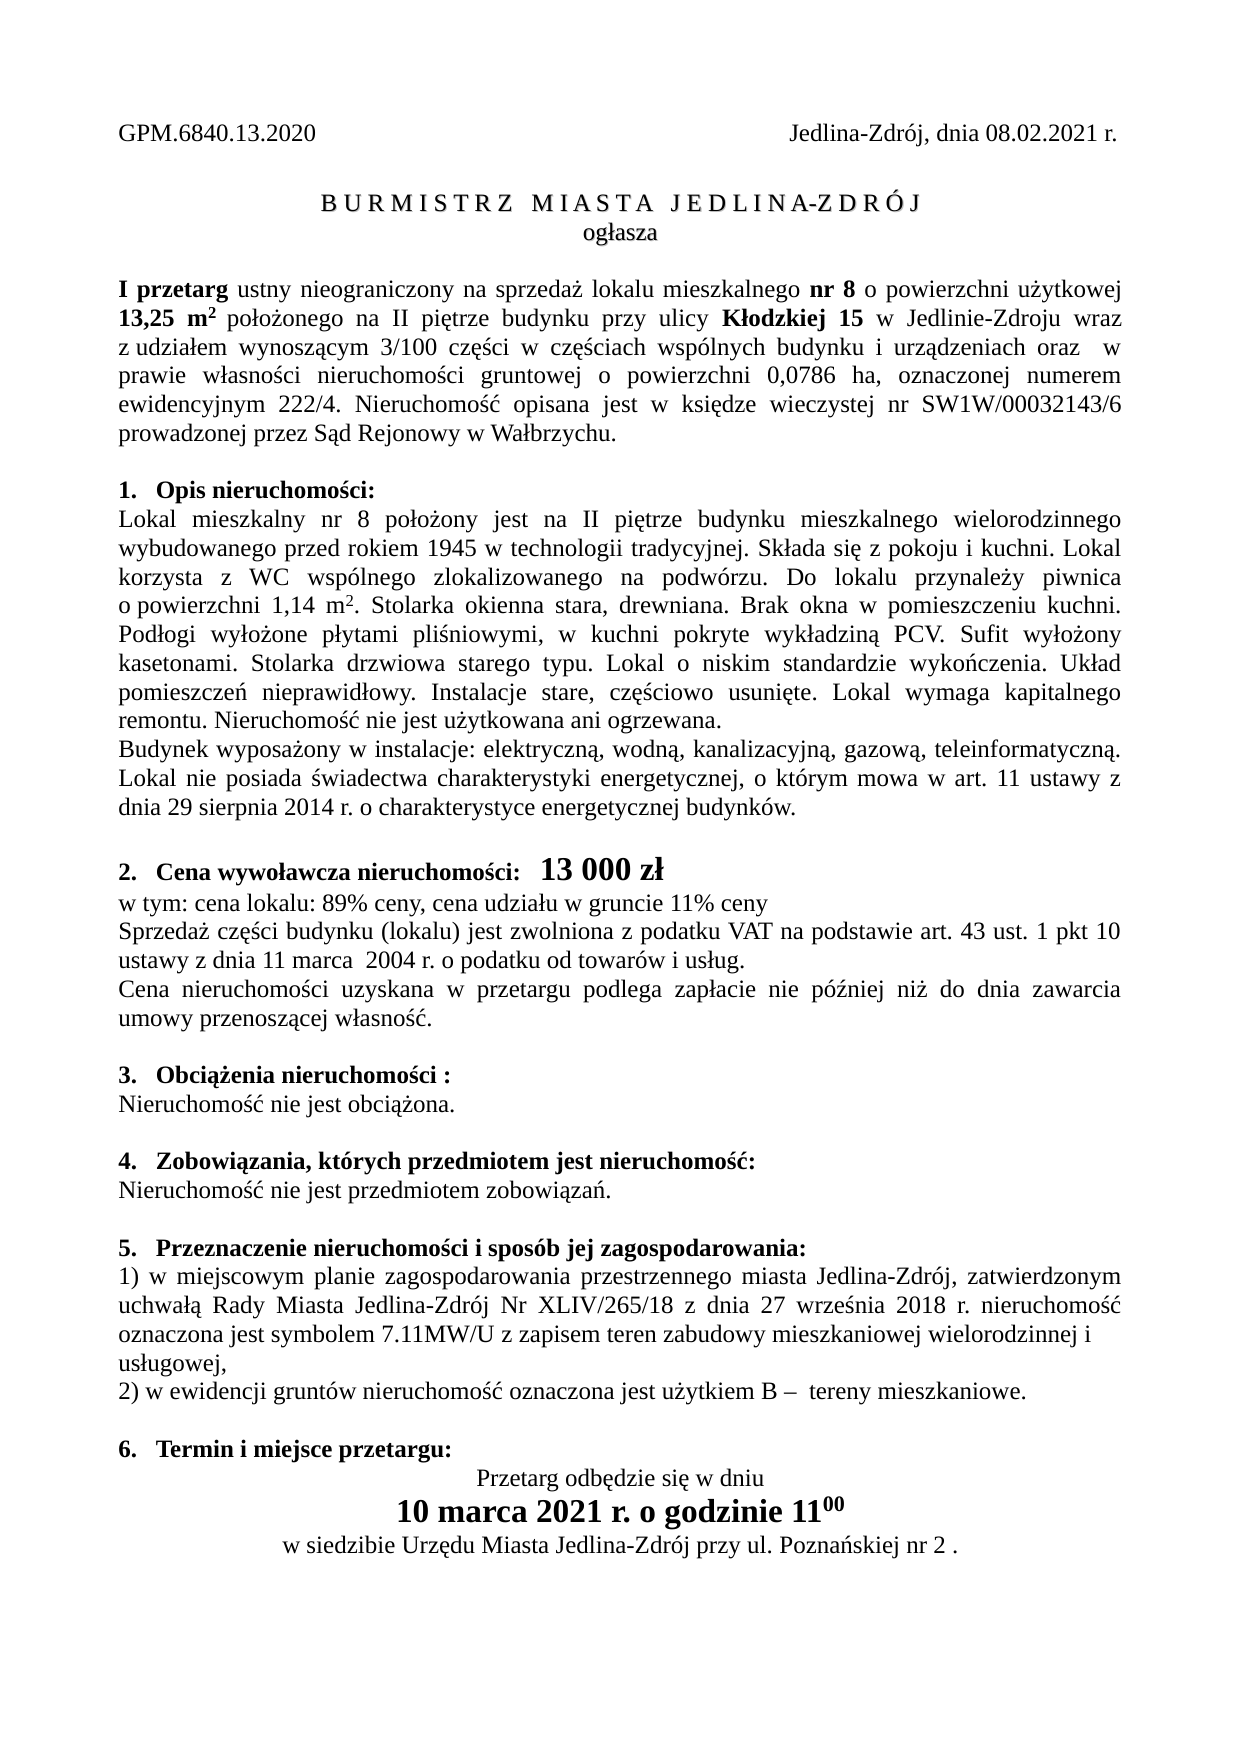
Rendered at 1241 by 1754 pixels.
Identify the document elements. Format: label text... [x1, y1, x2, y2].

list Obciążenia nieruchomości : [118, 1060, 1122, 1089]
text Lokal mieszkalny nr 8 położony jest na II piętrze budynku mieszkalnego wielorodzinnego wybudowanego przed rokiem 1945 w technologii tradycyjnej. Składa się z pokoju i kuchni. Lokal korzysta z WC wspólnego zlokalizowanego na podwórzu. Do lokalu przynależy piwnica o powierzchni 1,14 m2. Stolarka okienna stara, drewniana. Brak okna w pomieszczeniu kuchni. Podłogi wyłożone płytami pliśniowymi, w kuchni pokryte wykładziną PCV. Sufit wyłożony kasetonami. Stolarka drzwiowa starego typu. Lokal o niskim standardzie wykończenia. Układ pomieszczeń nieprawidłowy. Instalacje stare, częściowo usunięte. Lokal wymaga kapitalnego remontu. Nieruchomość nie jest użytkowana ani ogrzewana. [118, 504, 1122, 734]
text w siedzibie Urzędu Miasta Jedlina-Zdrój przy ul. Poznańskiej nr 2 . [118, 1530, 1122, 1558]
text Budynek wyposażony w instalacje: elektryczną, wodną, kanalizacyjną, gazową, teleinformatyczną. Lokal nie posiada świadectwa charakterystyki energetycznej, o którym mowa w art. 11 ustawy z dnia 29 sierpnia 2014 r. o charakterystyce energetycznej budynków. [118, 734, 1122, 821]
text 10 marca 2021 r. o godzinie 1100 [118, 1491, 1122, 1530]
list w tym: cena lokalu: 89% ceny, cena udziału w gruncie 11% ceny [118, 888, 1122, 916]
list Cena wywoławcza nieruchomości: 13 000 zł [118, 849, 1122, 888]
text Nieruchomość nie jest obciążona. [118, 1089, 1122, 1118]
list Termin i miejsce przetargu: [118, 1434, 1122, 1463]
text 2) w ewidencji gruntów nieruchomość oznaczona jest użytkiem B – tereny mieszkaniowe. [118, 1376, 1122, 1405]
text 1) w miejscowym planie zagospodarowania przestrzennego miasta Jedlina-Zdrój, zatwierdzonym uchwałą Rady Miasta Jedlina-Zdrój Nr XLIV/265/18 z dnia 27 września 2018 r. nieruchomość oznaczona jest symbolem 7.11MW/U z zapisem teren zabudowy mieszkaniowej wielorodzinnej i [118, 1261, 1122, 1348]
text B U R M I S T R Z M I A S T A J E D L I N A-Z D R Ó J [118, 188, 1122, 217]
text Cena nieruchomości uzyskana w przetargu podlega zapłacie nie później niż do dnia zawarcia umowy przenoszącej własność. [118, 974, 1122, 1031]
text GPM.6840.13.2020 Jedlina-Zdrój, dnia 08.02.2021 r. [118, 118, 1122, 147]
text usługowej, [118, 1348, 1122, 1376]
text Nieruchomość nie jest przedmiotem zobowiązań. [118, 1175, 1122, 1204]
list Opis nieruchomości: [118, 476, 1122, 504]
text Sprzedaż części budynku (lokalu) jest zwolniona z podatku VAT na podstawie art. 43 ust. 1 pkt 10 ustawy z dnia 11 marca 2004 r. o podatku od towarów i usług. [118, 916, 1122, 974]
list Zobowiązania, których przedmiotem jest nieruchomość: [118, 1146, 1122, 1175]
text Przetarg odbędzie się w dniu [118, 1463, 1122, 1491]
text I przetarg ustny nieograniczony na sprzedaż lokalu mieszkalnego nr 8 o powierzchni użytkowej 13,25 m2 położonego na II piętrze budynku przy ulicy Kłodzkiej 15 w Jedlinie-Zdroju wraz z udziałem wynoszącym 3/100 części w częściach wspólnych budynku i urządzeniach oraz w prawie własności nieruchomości gruntowej o powierzchni 0,0786 ha, oznaczonej numerem ewidencyjnym 222/4. Nieruchomość opisana jest w księdze wieczystej nr SW1W/00032143/6 prowadzonej przez Sąd Rejonowy w Wałbrzychu. [118, 274, 1122, 447]
text ogłasza [118, 217, 1122, 246]
list Przeznaczenie nieruchomości i sposób jej zagospodarowania: [118, 1233, 1122, 1261]
